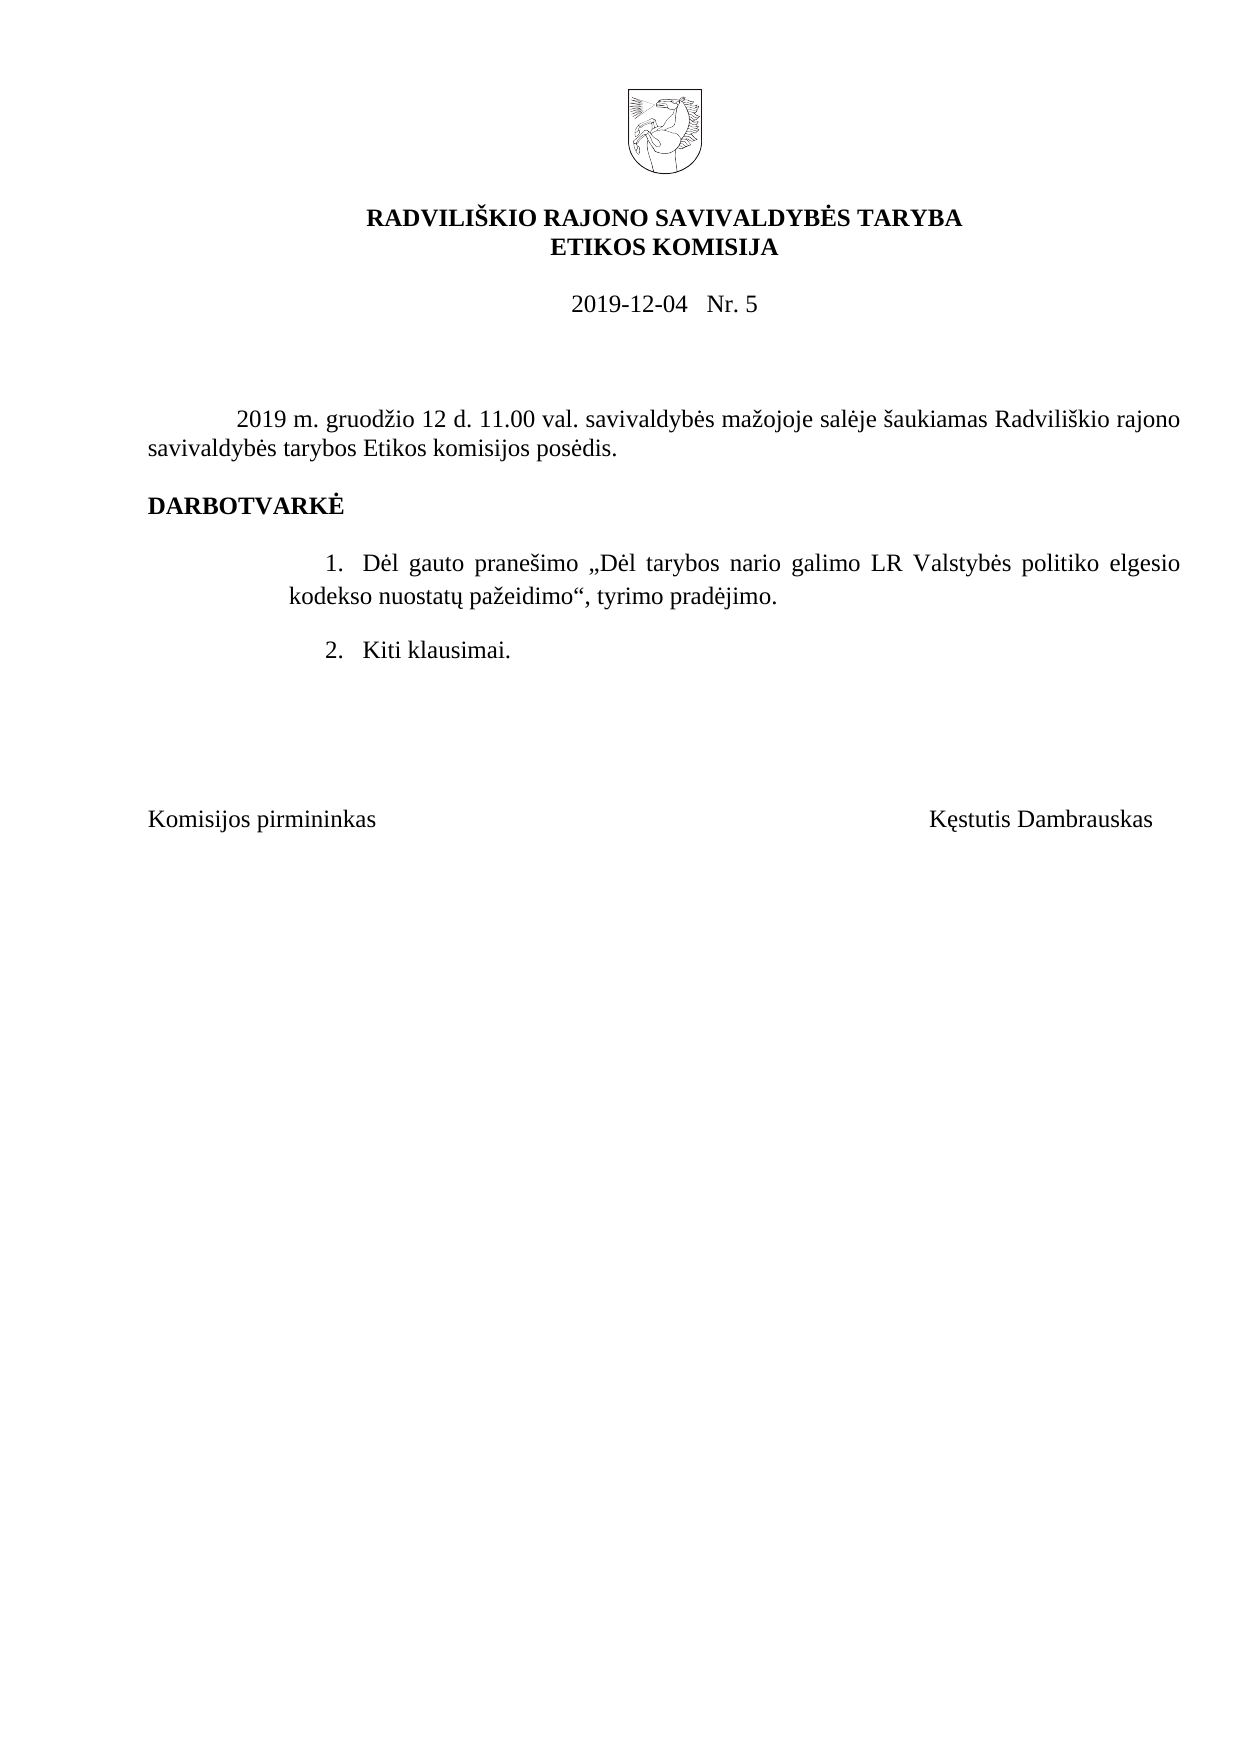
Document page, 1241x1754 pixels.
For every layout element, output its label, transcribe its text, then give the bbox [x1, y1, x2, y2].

text ETIKOS KOMISIJA [148, 232, 1181, 261]
text Komisijos pirmininkas Kęstutis Dambrauskas [148, 804, 1181, 833]
list Dėl gauto pranešimo „Dėl tarybos nario galimo LR Valstybės politiko elgesio kodekso nuostatų pažeidimo“, tyrimo pradėjimo. [251, 548, 1181, 610]
list Kiti klausimai. [251, 635, 1181, 664]
text 2019-12-04 Nr. 5 [148, 289, 1181, 318]
text 2019 m. gruodžio 12 d. 11.00 val. savivaldybės mažojoje salėje šaukiamas Radviliškio rajono savivaldybės tarybos Etikos komisijos posėdis. [148, 404, 1181, 462]
text RADVILIŠKIO RAJONO SAVIVALDYBĖS TARYBA [148, 203, 1181, 232]
text DARBOTVARKĖ [148, 491, 1181, 519]
